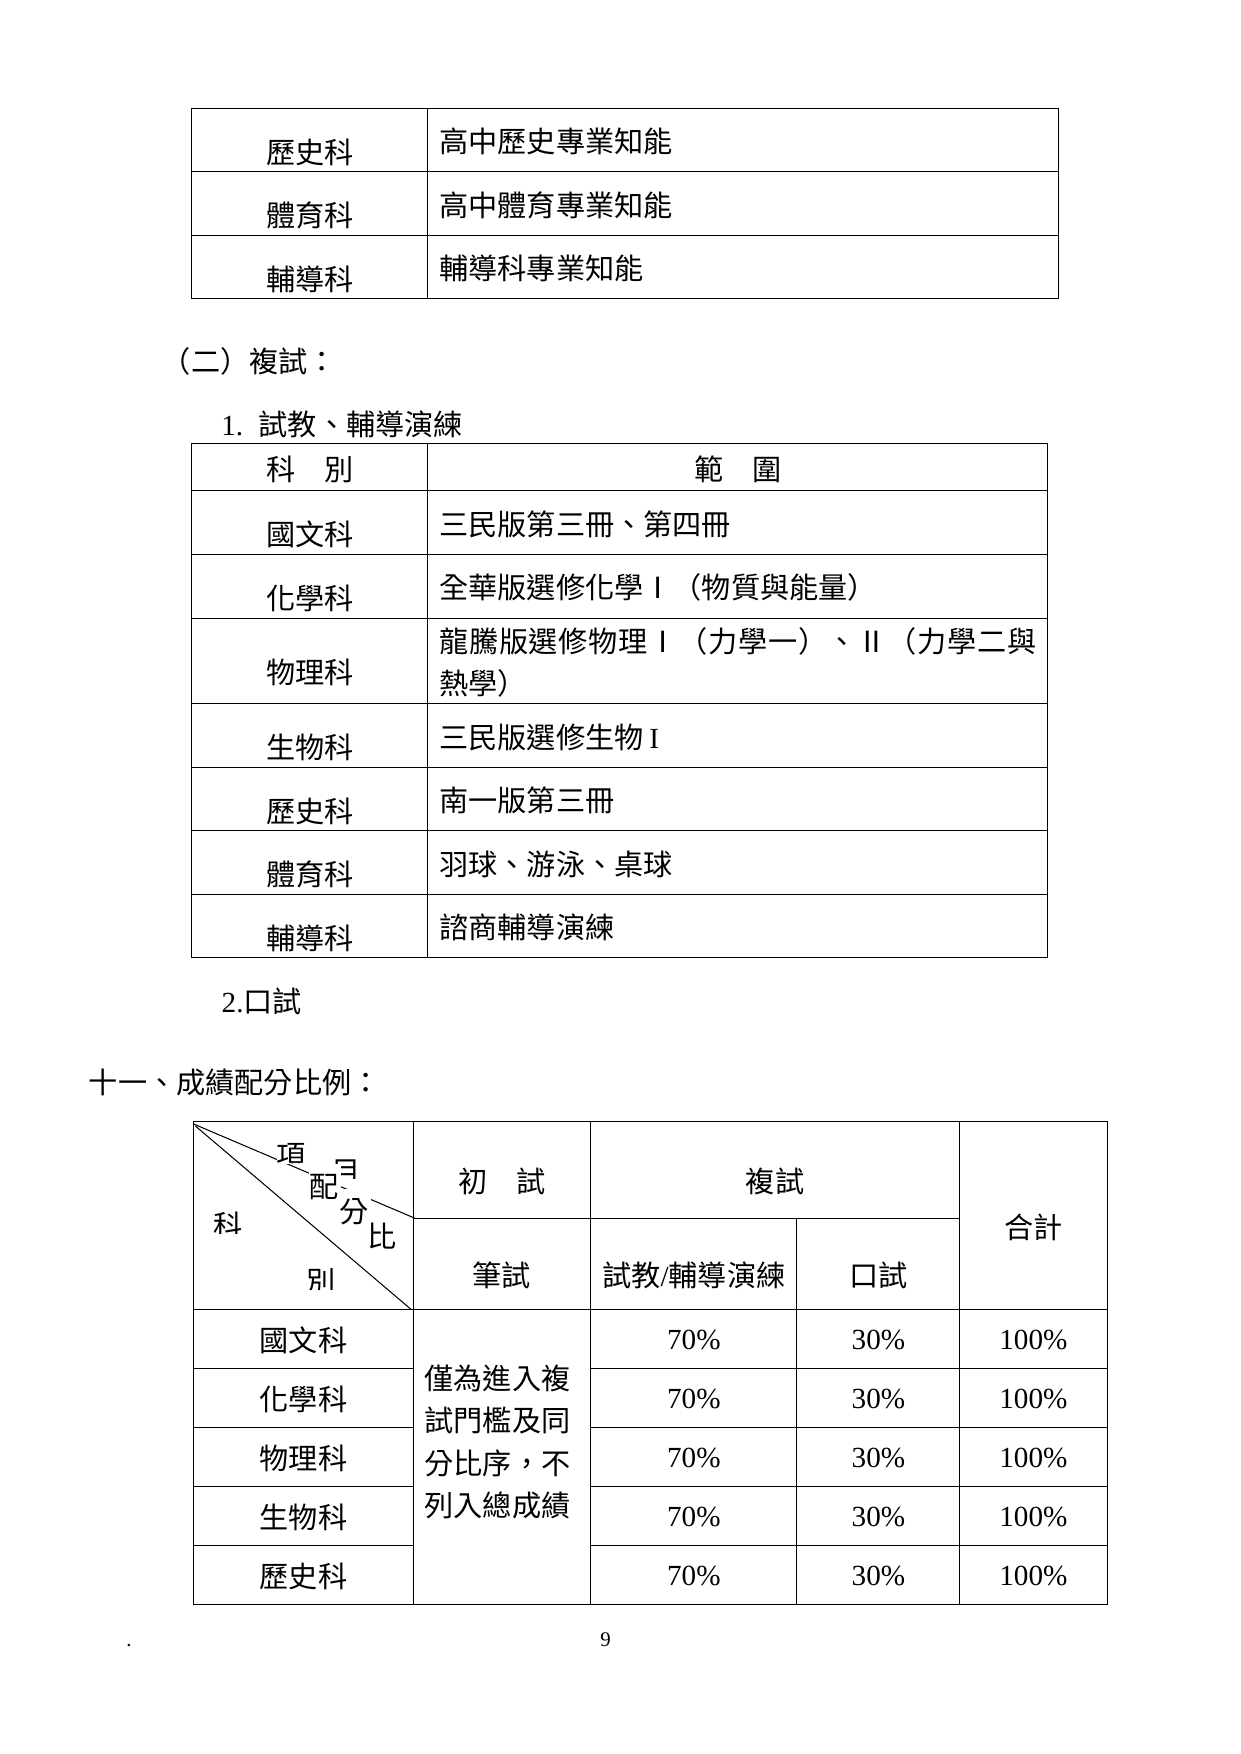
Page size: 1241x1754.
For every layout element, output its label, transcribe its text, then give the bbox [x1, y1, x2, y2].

table_cell 30% [797, 1487, 959, 1545]
table_cell 高中體育專業知能 [428, 172, 1058, 235]
table_header 合計 [960, 1122, 1107, 1309]
table_cell 70% [591, 1487, 796, 1545]
table_cell 輔導科專業知能 [428, 236, 1058, 298]
table_cell 國文科 [194, 1310, 413, 1368]
table_cell 輔導科 [192, 236, 427, 298]
table_cell 30% [797, 1546, 959, 1604]
text 2.口試 [221, 958, 1122, 1021]
table_header 科 別 [192, 444, 427, 490]
table_cell 100% [960, 1369, 1107, 1427]
table_cell 三民版選修生物I [428, 704, 1047, 767]
table_cell 化學科 [192, 555, 427, 617]
table_cell 30% [797, 1428, 959, 1486]
table_cell 體育科 [192, 831, 427, 894]
table_cell 100% [960, 1310, 1107, 1368]
table_cell 生物科 [192, 704, 427, 767]
table_cell 高中歷史專業知能 [428, 109, 1058, 171]
table_cell 物理科 [194, 1428, 413, 1486]
table_cell 100% [960, 1546, 1107, 1604]
table_cell 70% [591, 1310, 796, 1368]
table_cell 歷史科 [192, 109, 427, 171]
table_cell 100% [960, 1487, 1107, 1545]
table_cell 70% [591, 1369, 796, 1427]
table_cell 歷史科 [194, 1546, 413, 1604]
table_cell 筆試 [414, 1219, 590, 1309]
table_cell 龍騰版選修物理Ⅰ（力學一）、Ⅱ（力學二與熱學） [428, 619, 1047, 703]
table_cell 國文科 [192, 491, 427, 554]
table_cell 三民版第三冊、第四冊 [428, 491, 1047, 554]
table_cell 70% [591, 1428, 796, 1486]
text 十一、成績配分比例： [89, 1039, 1122, 1102]
list 試教、輔導演練 [221, 381, 1122, 443]
table_cell 體育科 [192, 172, 427, 235]
table_cell 諮商輔導演練 [428, 895, 1047, 957]
table_cell 口試 [797, 1219, 959, 1309]
table_cell 物理科 [192, 619, 427, 703]
table_cell 100% [960, 1428, 1107, 1486]
table_cell 羽球、游泳、桌球 [428, 831, 1047, 894]
table_cell 全華版選修化學Ⅰ（物質與能量） [428, 555, 1047, 617]
table_cell 30% [797, 1369, 959, 1427]
table_header 複試 [591, 1122, 959, 1217]
table_cell 30% [797, 1310, 959, 1368]
table_header [194, 1127, 408, 1309]
table_header [194, 1122, 413, 1309]
table_cell 輔導科 [192, 895, 427, 957]
table_cell 僅為進入複試門檻及同分比序，不列入總成績 [414, 1310, 590, 1604]
text （二）複試： [89, 318, 1122, 381]
table_header 初 試 [414, 1122, 590, 1217]
table_cell 試教/輔導演練 [591, 1219, 796, 1309]
table_cell 歷史科 [192, 768, 427, 830]
table_header 範 圍 [428, 444, 1047, 490]
table_cell 70% [591, 1546, 796, 1604]
table_cell 南一版第三冊 [428, 768, 1047, 830]
table_cell 生物科 [194, 1487, 413, 1545]
table_cell 化學科 [194, 1369, 413, 1427]
